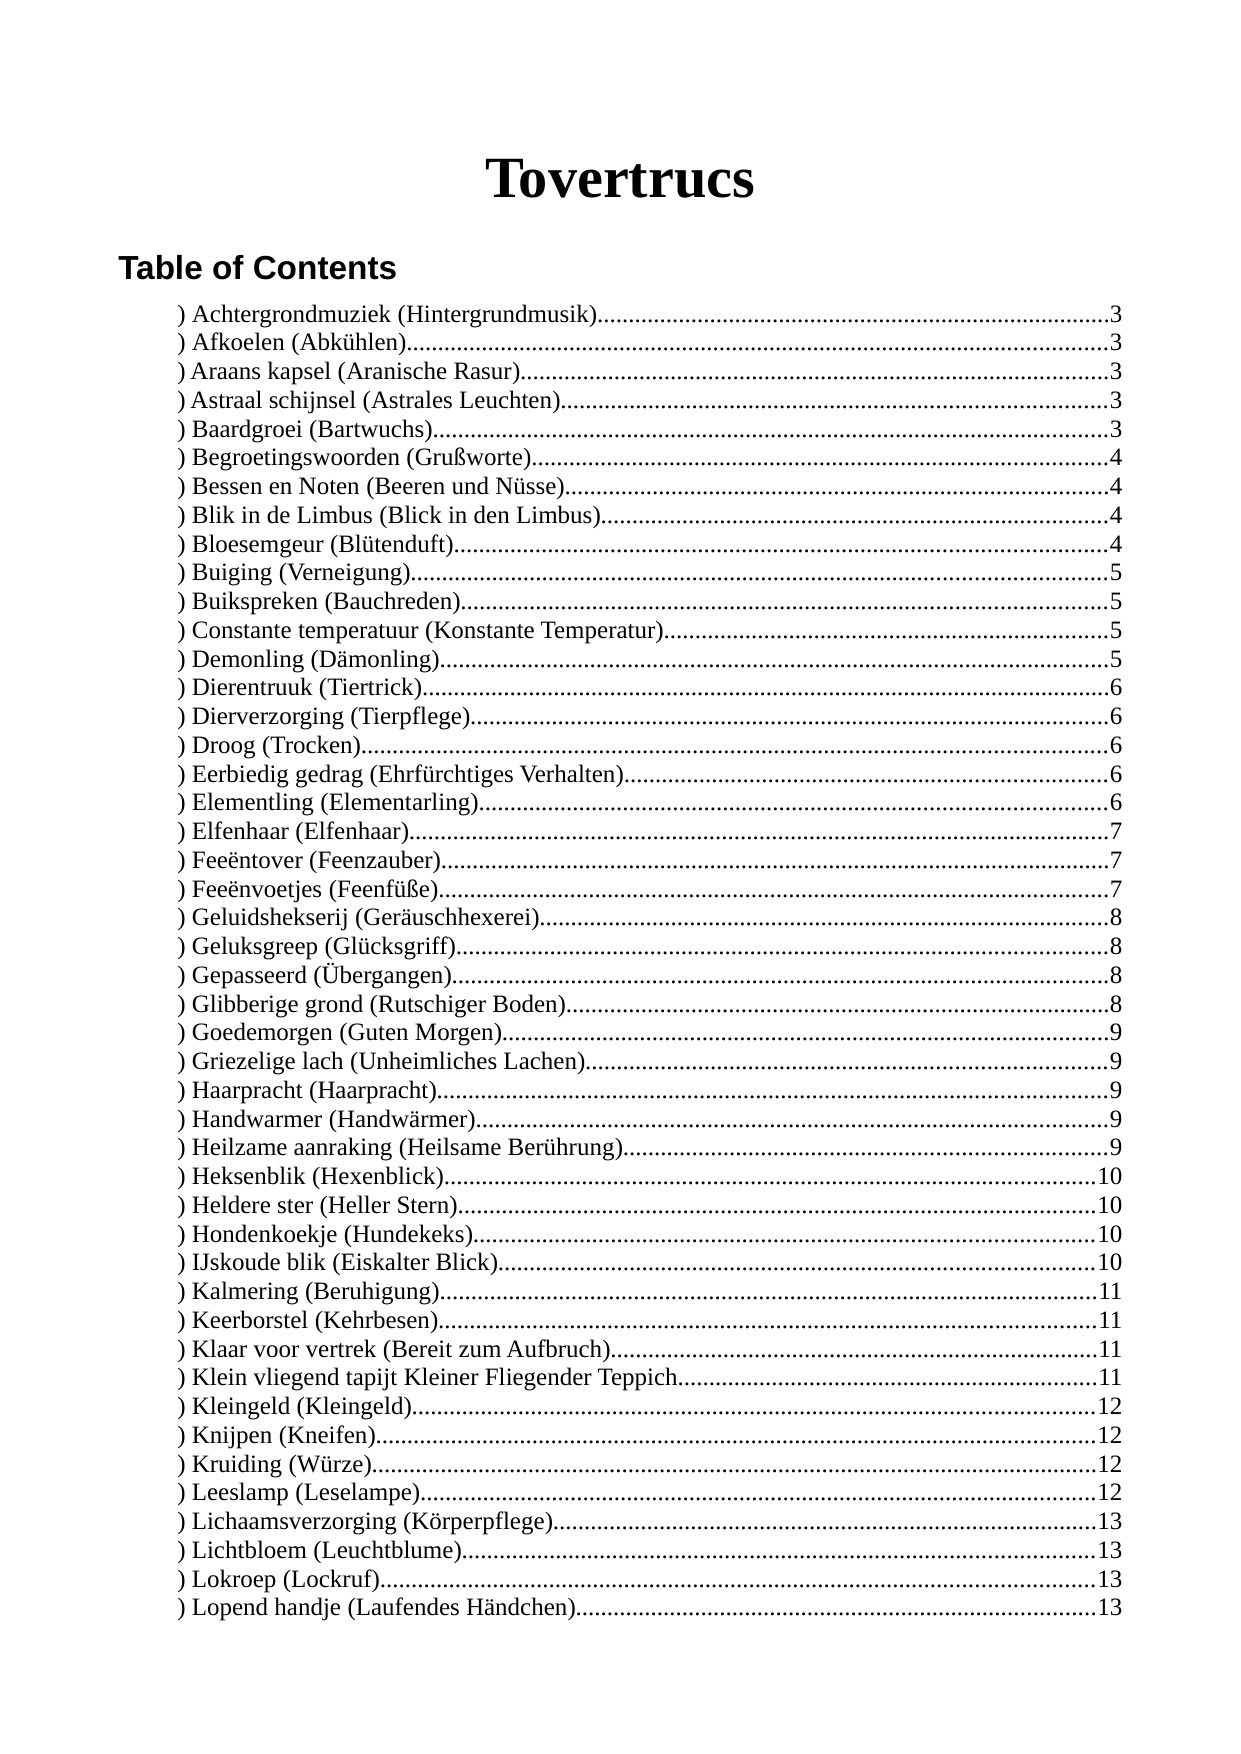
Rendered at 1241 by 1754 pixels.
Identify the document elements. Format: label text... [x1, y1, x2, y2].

text ) Constante temperatuur (Konstante Temperatur) 5 [177, 615, 1122, 644]
text ) Lichtbloem (Leuchtblume) 13 [177, 1535, 1122, 1564]
text ) Goedemorgen (Guten Morgen) 9 [177, 1017, 1122, 1046]
text ) Kleingeld (Kleingeld) 12 [177, 1391, 1122, 1420]
text ) Klaar voor vertrek (Bereit zum Aufbruch) 11 [177, 1334, 1122, 1362]
text ) Baardgroei (Bartwuchs) 3 [177, 414, 1122, 442]
text ) Handwarmer (Handwärmer) 9 [177, 1104, 1122, 1132]
text ) Astraal schijnsel (Astrales Leuchten) 3 [177, 385, 1122, 414]
text ) Araans kapsel (Aranische Rasur) 3 [177, 356, 1122, 385]
text ) Kalmering (Beruhigung) 11 [177, 1276, 1122, 1305]
text ) Heilzame aanraking (Heilsame Berührung) 9 [177, 1132, 1122, 1161]
text ) Blik in de Limbus (Blick in den Limbus) 4 [177, 500, 1122, 529]
text ) Elfenhaar (Elfenhaar) 7 [177, 816, 1122, 845]
text ) Elementling (Elementarling) 6 [177, 787, 1122, 816]
text ) Demonling (Dämonling) 5 [177, 644, 1122, 672]
text ) Buikspreken (Bauchreden) 5 [177, 586, 1122, 615]
text ) Heldere ster (Heller Stern) 10 [177, 1190, 1122, 1219]
title Tovertrucs [118, 143, 1122, 210]
text ) Gepasseerd (Übergangen) 8 [177, 960, 1122, 989]
text ) Haarpracht (Haarpracht) 9 [177, 1075, 1122, 1104]
text ) Lopend handje (Laufendes Händchen) 13 [177, 1592, 1122, 1621]
text ) Feeënvoetjes (Feenfüße) 7 [177, 874, 1122, 902]
text ) Geluksgreep (Glücksgriff) 8 [177, 931, 1122, 960]
text ) Dierverzorging (Tierpflege) 6 [177, 701, 1122, 730]
text ) Glibberige grond (Rutschiger Boden) 8 [177, 989, 1122, 1017]
text ) Droog (Trocken) 6 [177, 730, 1122, 759]
text ) Keerborstel (Kehrbesen) 11 [177, 1305, 1122, 1334]
text ) Lokroep (Lockruf) 13 [177, 1564, 1122, 1592]
subtitle Table of Contents [118, 248, 1122, 286]
text ) Leeslamp (Leselampe) 12 [177, 1477, 1122, 1506]
text ) Eerbiedig gedrag (Ehrfürchtiges Verhalten) 6 [177, 759, 1122, 787]
text ) IJskoude blik (Eiskalter Blick) 10 [177, 1247, 1122, 1276]
text ) Lichaamsverzorging (Körperpflege) 13 [177, 1506, 1122, 1535]
text ) Kruiding (Würze) 12 [177, 1449, 1122, 1477]
text ) Hondenkoekje (Hundekeks) 10 [177, 1219, 1122, 1247]
text ) Dierentruuk (Tiertrick) 6 [177, 672, 1122, 701]
text ) Buiging (Verneigung) 5 [177, 557, 1122, 586]
text ) Knijpen (Kneifen) 12 [177, 1420, 1122, 1449]
text ) Bloesemgeur (Blütenduft) 4 [177, 529, 1122, 557]
text ) Bessen en Noten (Beeren und Nüsse) 4 [177, 471, 1122, 500]
text ) Begroetingswoorden (Grußworte) 4 [177, 442, 1122, 471]
text ) Geluidshekserij (Geräuschhexerei) 8 [177, 902, 1122, 931]
text ) Klein vliegend tapijt Kleiner Fliegender Teppich 11 [177, 1362, 1122, 1391]
text ) Feeëntover (Feenzauber) 7 [177, 845, 1122, 874]
text ) Afkoelen (Abkühlen) 3 [177, 327, 1122, 356]
text ) Achtergrondmuziek (Hintergrundmusik) 3 [177, 299, 1122, 327]
text ) Heksenblik (Hexenblick) 10 [177, 1161, 1122, 1190]
text ) Griezelige lach (Unheimliches Lachen) 9 [177, 1046, 1122, 1075]
